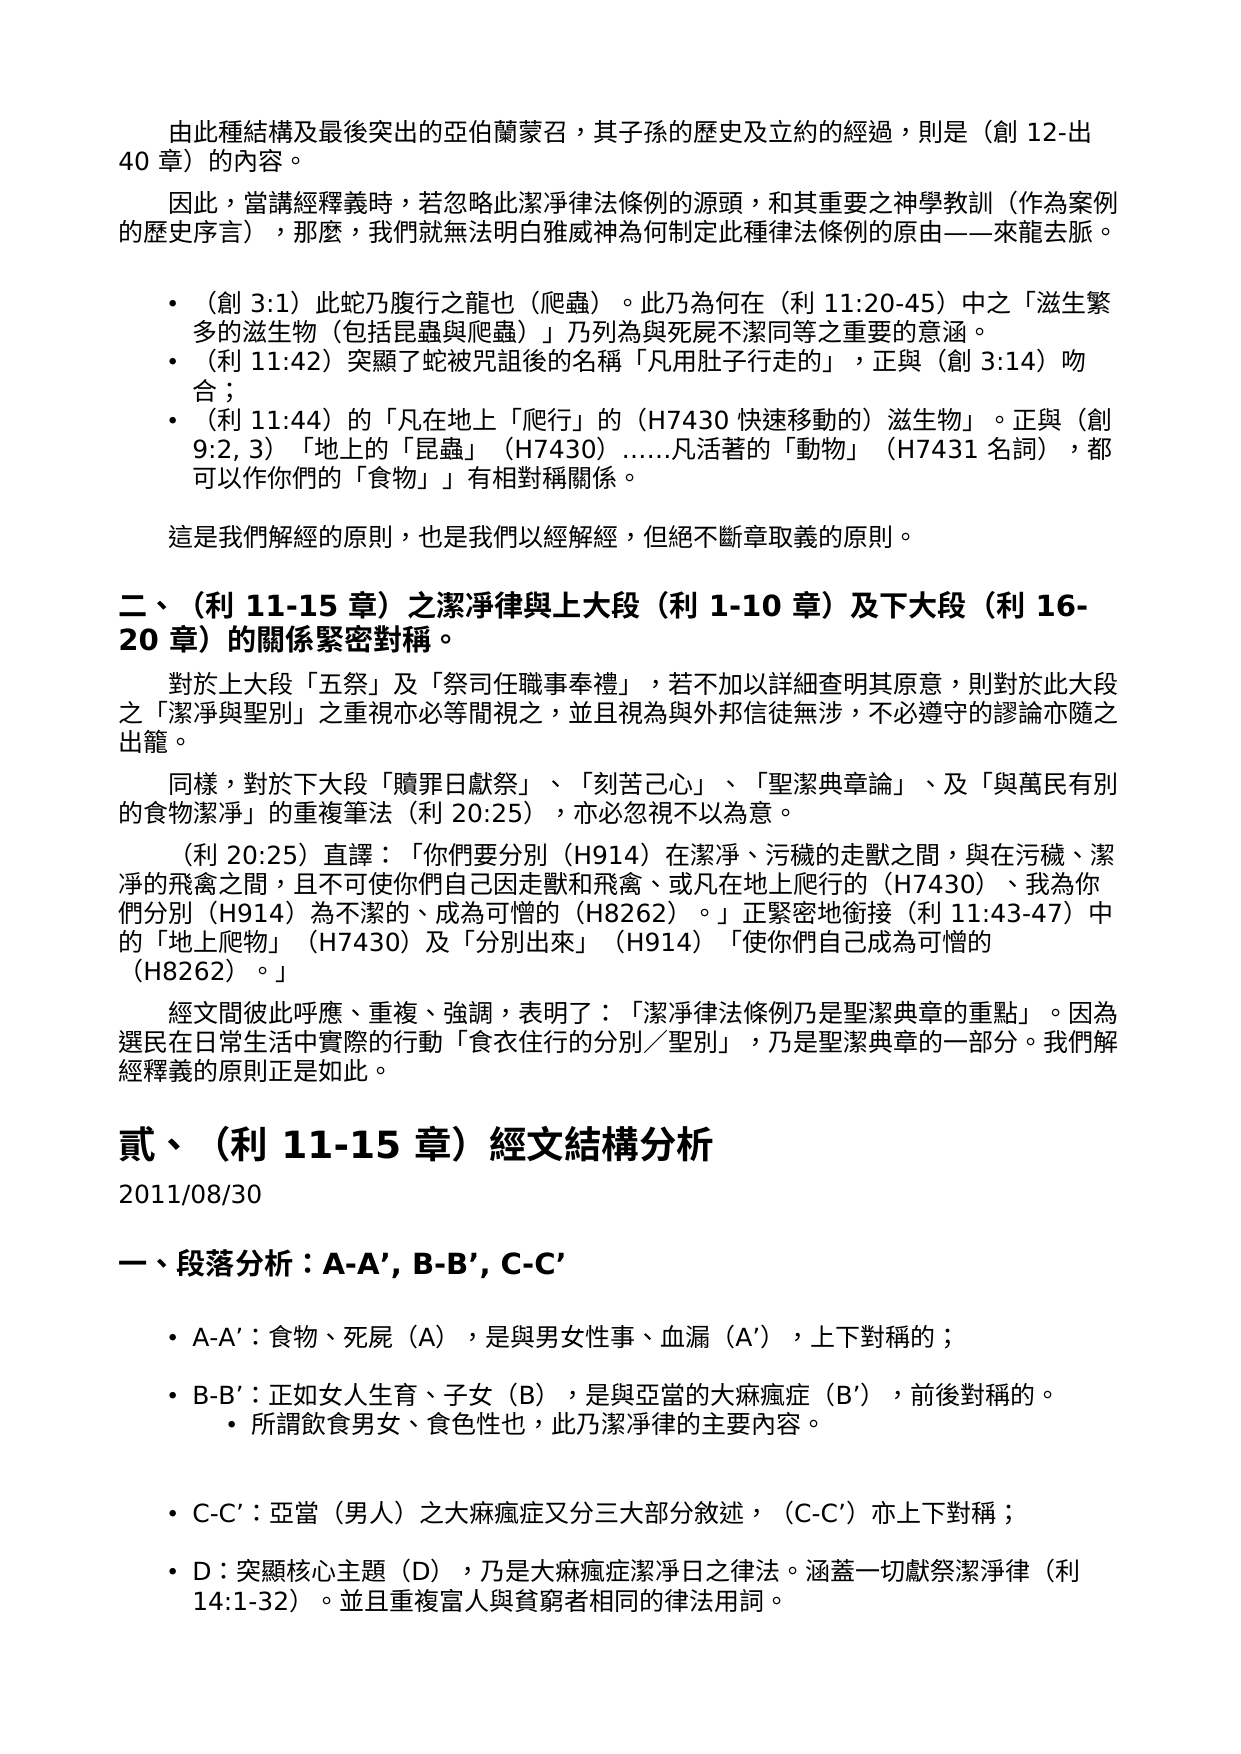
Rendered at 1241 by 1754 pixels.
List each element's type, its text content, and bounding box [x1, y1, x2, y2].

list A-A’：食物、死屍（A），是與男女性事、血漏（A’），上下對稱的； [177, 1323, 1122, 1352]
list 所謂飲食男女、食色性也，此乃潔凈律的主要內容。 [236, 1411, 1122, 1440]
text （利 20:25）直譯：「你們要分別（H914）在潔凈、污穢的走獸之間，與在污穢、潔凈的飛禽之間，且不可使你們自己因走獸和飛禽、或凡在地上爬行的（H7430）、我為你們分別（H914）為不潔的、成為可憎的（H8262）。」正緊密地銜接（利 11:43-47）中的「地上爬物」（H7430）及「分別出來」（H914）「使你們自己成為可憎的（H8262）。」 [118, 841, 1122, 987]
list （利 11:44）的「凡在地上「爬行」的（H7430 快速移動的）滋生物」。正與（創 9:2, 3）「地上的「昆蟲」（H7430）……凡活著的「動物」（H7431 名詞），都可以作你們的「食物」」有相對稱關係。 [177, 406, 1122, 493]
text 因此，當講經釋義時，若忽略此潔凈律法條例的源頭，和其重要之神學教訓（作為案例的歷史序言），那麼，我們就無法明白雅威神為何制定此種律法條例的原由——來龍去脈。 [118, 189, 1122, 247]
text 2011/08/30 [118, 1180, 1122, 1209]
list （利 11:42）突顯了蛇被咒詛後的名稱「凡用肚子行走的」，正與（創 3:14）吻合； [177, 348, 1122, 406]
text 同樣，對於下大段「贖罪日獻祭」、「刻苦己心」、「聖潔典章論」、及「與萬民有別的食物潔凈」的重複筆法（利 20:25），亦必忽視不以為意。 [118, 770, 1122, 828]
subtitle 貳、（利 11-15 章）經文結構分析 [118, 1124, 1122, 1168]
text 由此種結構及最後突出的亞伯蘭蒙召，其子孫的歷史及立約的經過，則是（創 12-出 40 章）的內容。 [118, 118, 1122, 176]
list C-C’：亞當（男人）之大痳瘋症又分三大部分敘述，（C-C’）亦上下對稱； [177, 1499, 1122, 1528]
text 這是我們解經的原則，也是我們以經解經，但絕不斷章取義的原則。 [118, 523, 1122, 552]
subtitle 二、（利 11-15 章）之潔凈律與上大段（利 1-10 章）及下大段（利 16-20 章）的關係緊密對稱。 [118, 589, 1122, 657]
list （創 3:1）此蛇乃腹行之龍也（爬蟲）。此乃為何在（利 11:20-45）中之「滋生繁多的滋生物（包括昆蟲與爬蟲）」乃列為與死屍不潔同等之重要的意涵。 [177, 289, 1122, 348]
text 經文間彼此呼應、重複、強調，表明了：「潔凈律法條例乃是聖潔典章的重點」。因為選民在日常生活中實際的行動「食衣住行的分別／聖別」，乃是聖潔典章的一部分。我們解經釋義的原則正是如此。 [118, 999, 1122, 1087]
subtitle 一、段落分析：A-A’, B-B’, C-C’ [118, 1247, 1122, 1281]
text 對於上大段「五祭」及「祭司任職事奉禮」，若不加以詳細查明其原意，則對於此大段之「潔凈與聖別」之重視亦必等閒視之，並且視為與外邦信徒無涉，不必遵守的謬論亦隨之出籠。 [118, 670, 1122, 757]
list B-B’：正如女人生育、子女（B），是與亞當的大痳瘋症（B’），前後對稱的。 [177, 1382, 1122, 1411]
list D：突顯核心主題（D），乃是大痳瘋症潔凈日之律法。涵蓋一切獻祭潔淨律（利 14:1-32）。並且重複富人與貧窮者相同的律法用詞。 [177, 1557, 1122, 1616]
